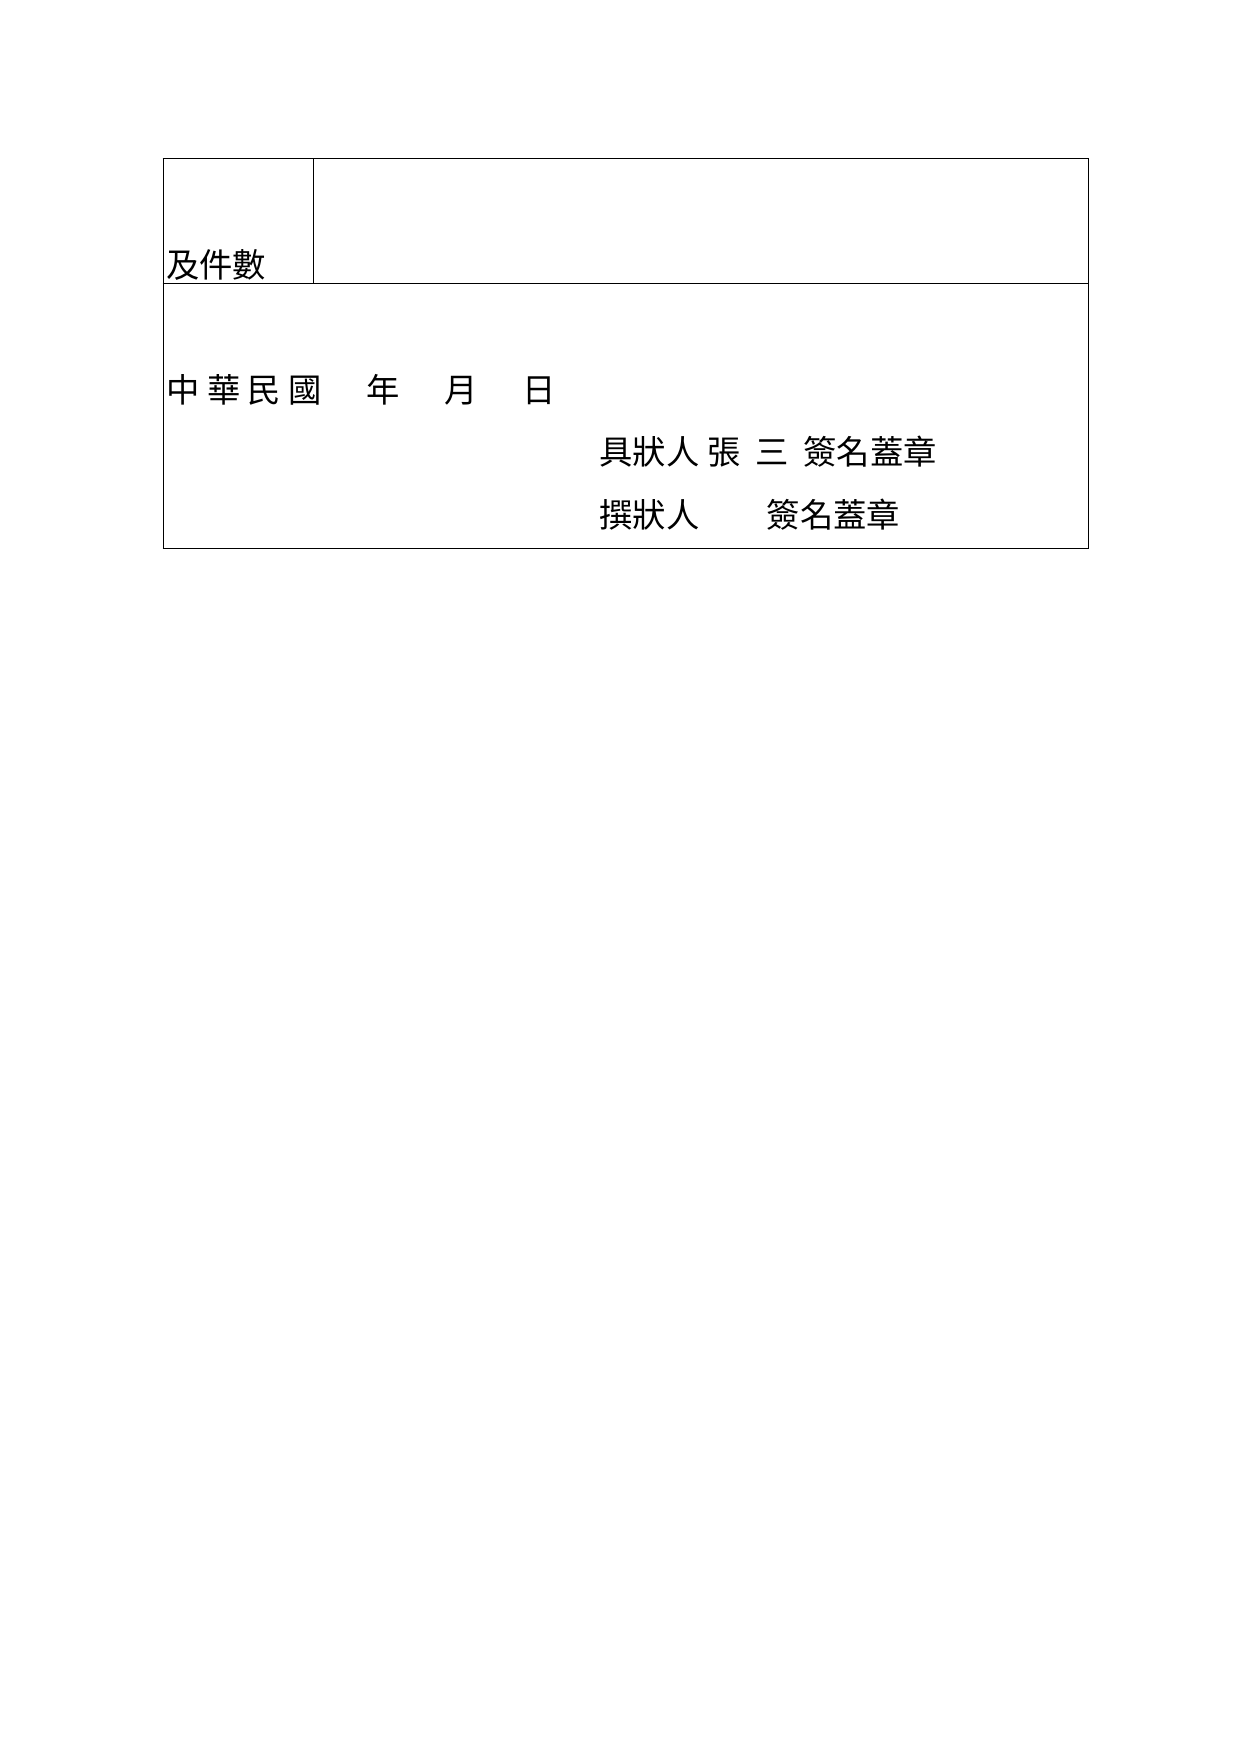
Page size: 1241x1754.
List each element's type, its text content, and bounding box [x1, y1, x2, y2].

table_cell 及件數 [164, 159, 313, 283]
table_cell [314, 159, 1088, 283]
table_cell 中 華 民 國 年 月 日 具狀人 張 三 簽名蓋章 撰狀人 簽名蓋章 [164, 284, 1088, 548]
